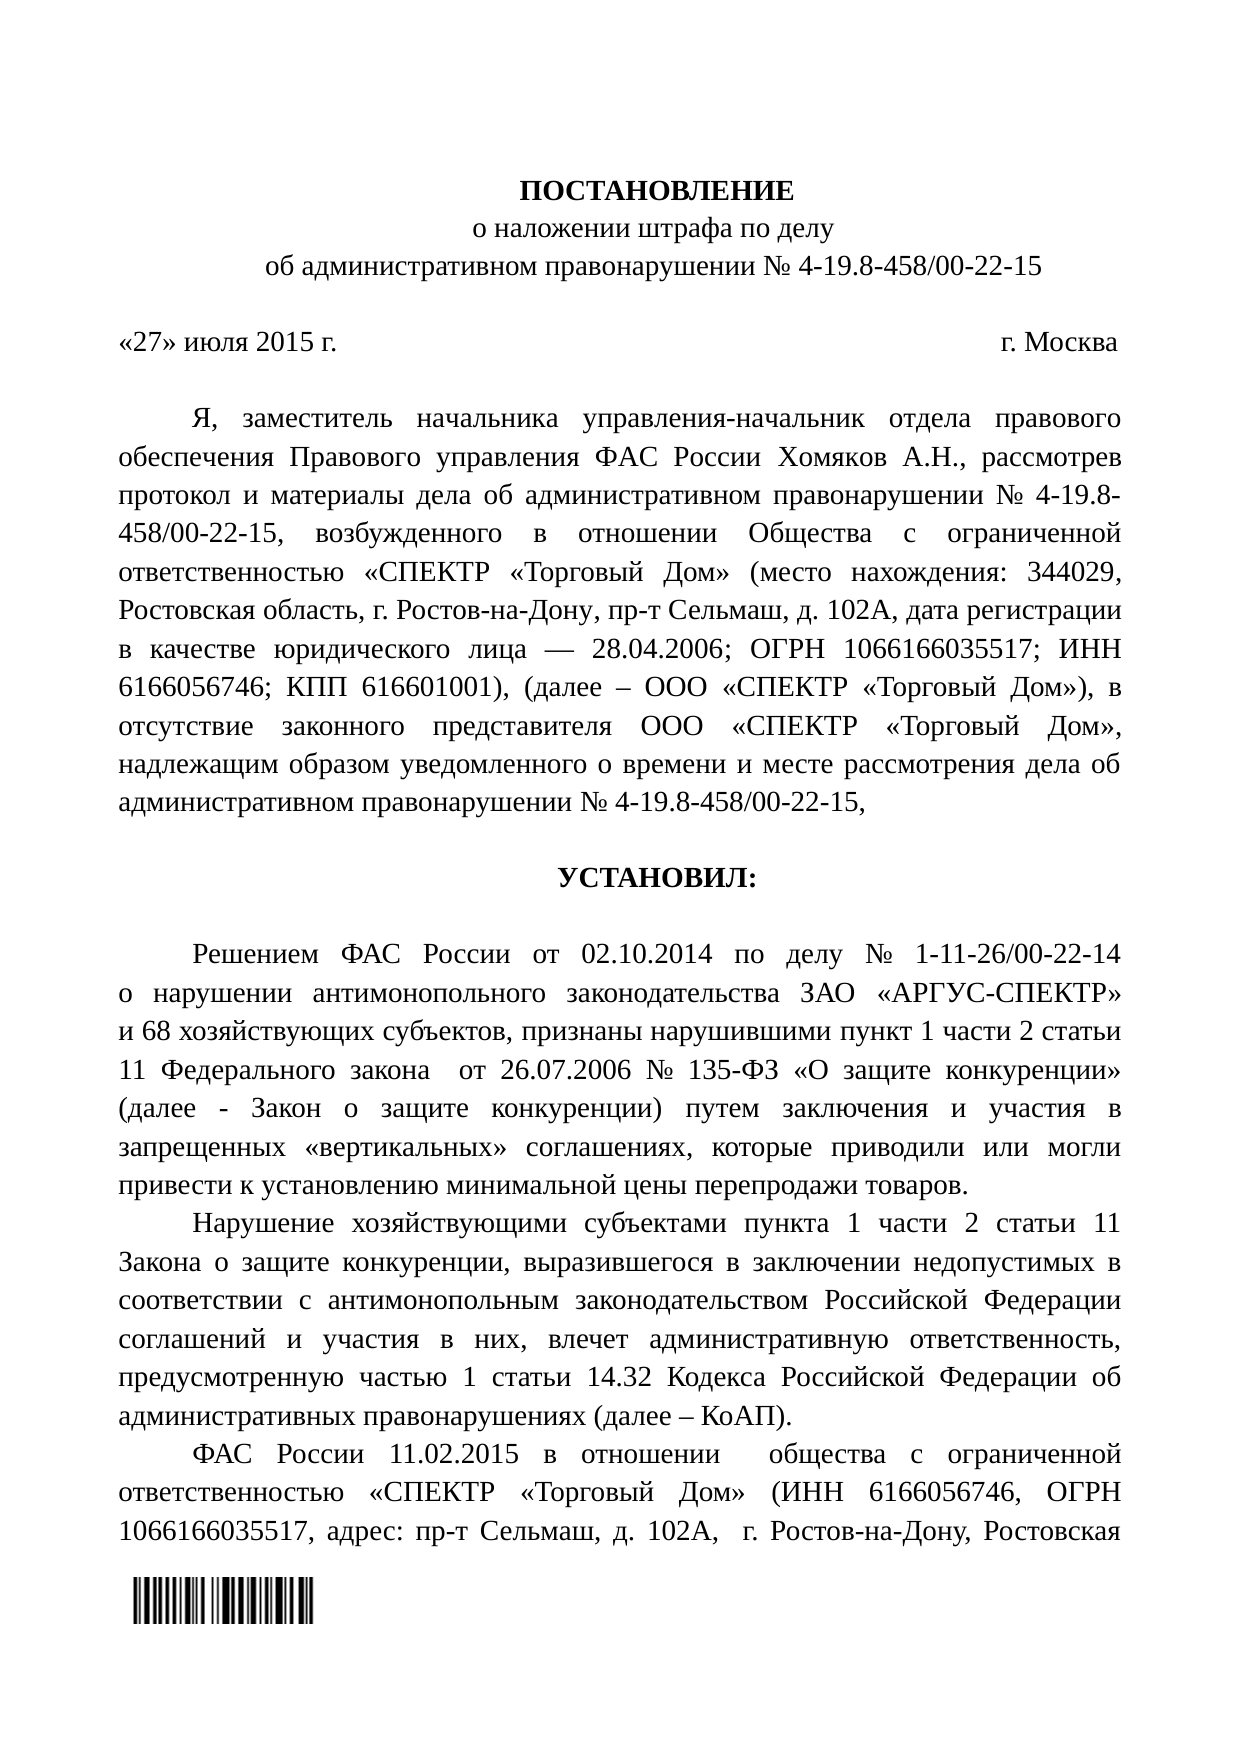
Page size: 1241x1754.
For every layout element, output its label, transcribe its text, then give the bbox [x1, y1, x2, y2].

picture [118, 1577, 331, 1624]
text Я, заместитель начальника управления-начальник отдела правового обеспечения Правового управления ФАС России Хомяков А.Н., рассмотрев протокол и материалы дела об административном правонарушении № 4-19.8-458/00-22-15, возбужденного в отношении Общества с ограниченной ответственностью «СПЕКТР «Торговый Дом» (место нахождения: 344029, Ростовская область, г. Ростов-на-Дону, пр-т Сельмаш, д. 102А, дата регистрации в качестве юридического лица — 28.04.2006; ОГРН 1066166035517; ИНН 6166056746; КПП 616601001), (далее – ООО «СПЕКТР «Торговый Дом»), в отсутствие законного представителя ООО «СПЕКТР «Торговый Дом», надлежащим образом уведомленного о времени и месте рассмотрения дела об административном правонарушении № 4-19.8-458/00-22-15, [118, 395, 1122, 818]
text о наложении штрафа по делу [118, 206, 1122, 244]
text Нарушение хозяйствующими субъектами пункта 1 части 2 статьи 11 Закона о защите конкуренции, выразившегося в заключении недопустимых в соответствии с антимонопольным законодательством Российской Федерации соглашений и участия в них, влечет административную ответственность, предусмотренную частью 1 статьи 14.32 Кодекса Российской Федерации об административных правонарушениях (далее – КоАП). [118, 1201, 1122, 1431]
text ФАС России 11.02.2015 в отношении общества с ограниченной ответственностью «СПЕКТР «Торговый Дом» (ИНН 6166056746, ОГРН 1066166035517, адрес: пр-т Сельмаш, д. 102А, г. Ростов-на-Дону, Ростовская [118, 1431, 1122, 1547]
text УСТАНОВИЛ: [118, 856, 1122, 894]
text об административном правонарушении № 4-19.8-458/00-22-15 [118, 244, 1122, 282]
text ПОСТАНОВЛЕНИЕ [118, 168, 1122, 206]
text Решением ФАС России от 02.10.2014 по делу № 1-11-26/00-22-14 о нарушении антимонопольного законодательства ЗАО «АРГУС-СПЕКТР» и 68 хозяйствующих субъектов, признаны нарушившими пункт 1 части 2 статьи 11 Федерального закона от 26.07.2006 № 135-ФЗ «О защите конкуренции» (далее - Закон о защите конкуренции) путем заключения и участия в запрещенных «вертикальных» соглашениях, которые приводили или могли привести к установлению минимальной цены перепродажи товаров. [118, 932, 1122, 1201]
text «27» июля 2015 г. г. Москва [118, 320, 1122, 357]
